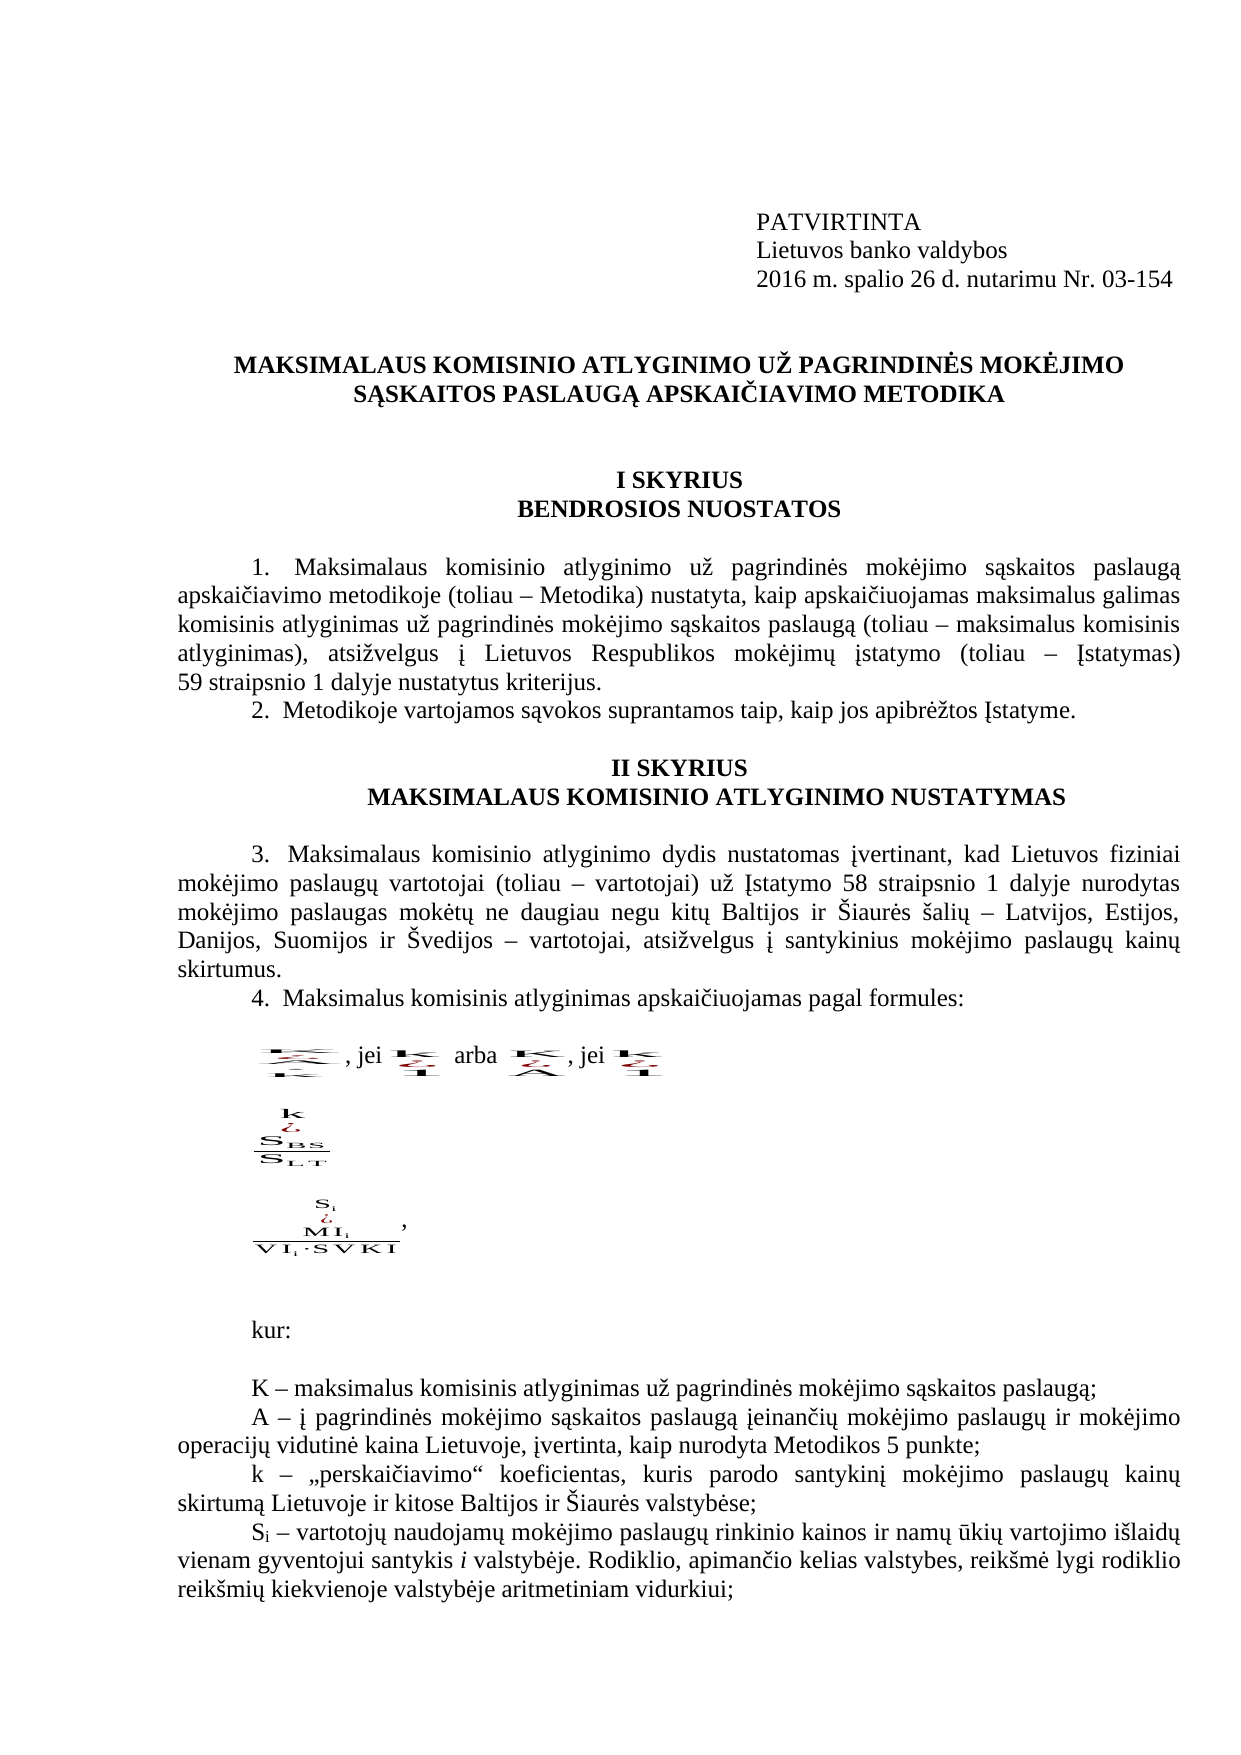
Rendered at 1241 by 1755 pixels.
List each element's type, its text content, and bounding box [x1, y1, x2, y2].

text , [251, 1197, 1181, 1258]
text I SKYRIUS [177, 465, 1181, 494]
text II SKYRIUS [177, 753, 1181, 782]
text 3. Maksimalaus komisinio atlyginimo dydis nustatomas įvertinant, kad Lietuvos fiziniai mokėjimo paslaugų vartotojai (toliau – vartotojai) už Įstatymo 58 straipsnio 1 dalyje nurodytas mokėjimo paslaugas mokėtų ne daugiau negu kitų Baltijos ir Šiaurės šalių – Latvijos, Estijos, Danijos, Suomijos ir Švedijos – vartotojai, atsižvelgus į santykinius mokėjimo paslaugų kainų skirtumus. [177, 839, 1181, 983]
text , jei arba , jei [251, 1040, 1181, 1079]
text MAKSIMALAUS KOMISINIO ATLYGINIMO UŽ PAGRINDINĖS MOKĖJIMO SĄSKAITOS PASLAUGĄ APSKAIČIAVIMO METODIKA [177, 350, 1181, 408]
text A – į pagrindinės mokėjimo sąskaitos paslaugą įeinančių mokėjimo paslaugų ir mokėjimo operacijų vidutinė kaina Lietuvoje, įvertinta, kaip nurodyta Metodikos 5 punkte; [177, 1402, 1181, 1459]
text 2. Metodikoje vartojamos sąvokos suprantamos taip, kaip jos apibrėžtos Įstatyme. [177, 695, 1181, 724]
text Lietuvos banko valdybos [756, 235, 1181, 264]
text K – maksimalus komisinis atlyginimas už pagrindinės mokėjimo sąskaitos paslaugą; [177, 1373, 1181, 1402]
text 1. Maksimalaus komisinio atlyginimo už pagrindinės mokėjimo sąskaitos paslaugą apskaičiavimo metodikoje (toliau – Metodika) nustatyta, kaip apskaičiuojamas maksimalus galimas komisinis atlyginimas už pagrindinės mokėjimo sąskaitos paslaugą (toliau – maksimalus komisinis atlyginimas), atsižvelgus į Lietuvos Respublikos mokėjimų įstatymo (toliau – Įstatymas) 59 straipsnio 1 dalyje nustatytus kriterijus. [177, 552, 1181, 695]
text 2016 m. spalio 26 d. nutarimu Nr. 03-154 [756, 264, 1181, 293]
text 4. Maksimalus komisinis atlyginimas apskaičiuojamas pagal formules: [177, 983, 1181, 1012]
text Si – vartotojų naudojamų mokėjimo paslaugų rinkinio kainos ir namų ūkių vartojimo išlaidų vienam gyventojui santykis i valstybėje. Rodiklio, apimančio kelias valstybes, reikšmė lygi rodiklio reikšmių kiekvienoje valstybėje aritmetiniam vidurkiui; [177, 1517, 1181, 1603]
text kur: [251, 1316, 1181, 1344]
text PATVIRTINTA [756, 207, 1181, 235]
text MAKSIMALAUS KOMISINIO ATLYGINIMO NUSTATYMAS [177, 782, 1181, 810]
text BENDROSIOS NUOSTATOS [177, 494, 1181, 523]
text k – „perskaičiavimo“ koeficientas, kuris parodo santykinį mokėjimo paslaugų kainų skirtumą Lietuvoje ir kitose Baltijos ir Šiaurės valstybėse; [177, 1459, 1181, 1517]
